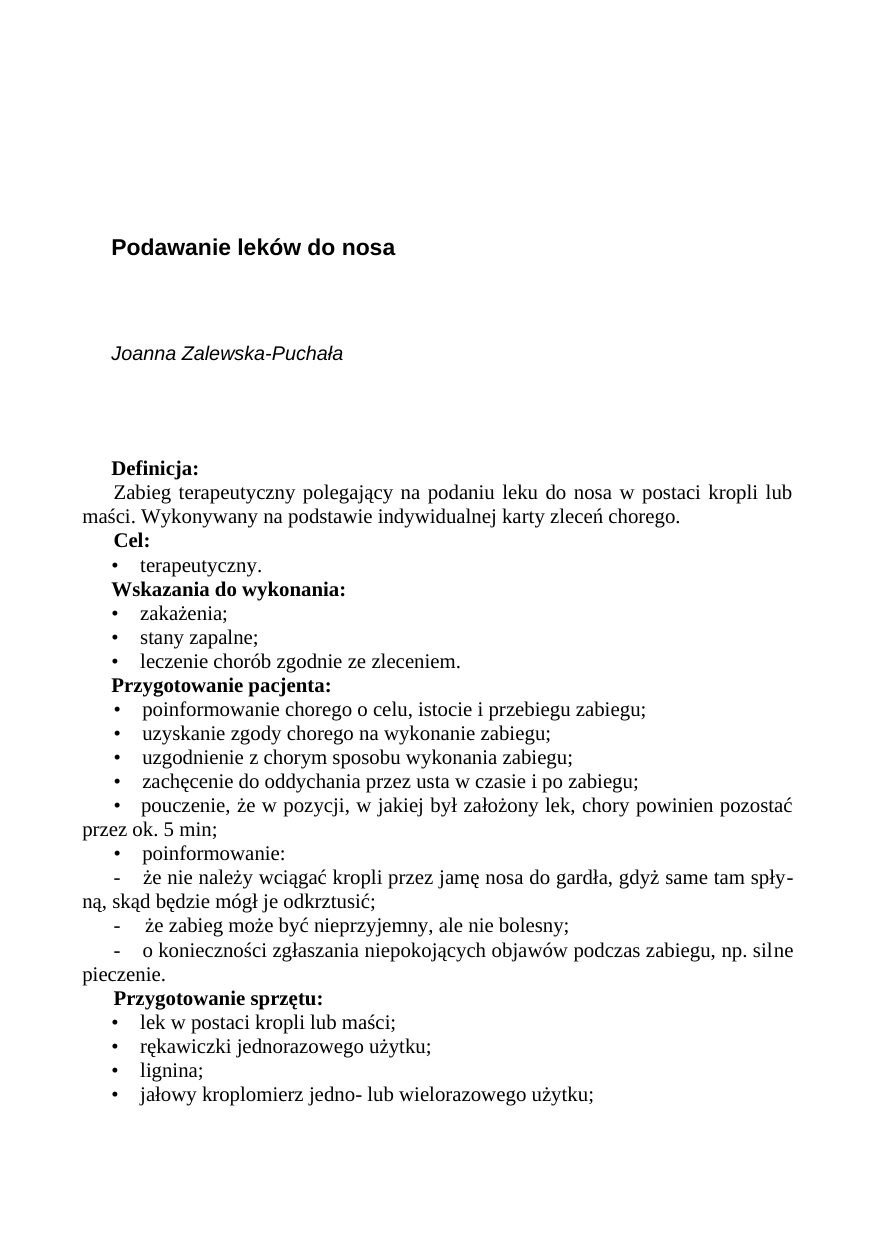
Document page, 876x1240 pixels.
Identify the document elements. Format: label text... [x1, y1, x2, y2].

list pouczenie, że w pozycji, w jakiej był założony lek, chory powinien pozostać przez ok. 5 min; [82, 793, 793, 841]
list lignina; [82, 1058, 793, 1082]
text Wskazania do wykonania: [82, 577, 793, 601]
text Przygotowanie pacjenta: [82, 673, 793, 697]
list że zabieg może być nieprzyjemny, ale nie bolesny; [82, 913, 793, 937]
list poinformowanie chorego o celu, istocie i przebiegu zabiegu; [82, 697, 793, 721]
text Przygotowanie sprzętu: [82, 986, 793, 1010]
list o konieczności zgłaszania niepokojących objawów podczas zabiegu, np. sil­ne pieczenie. [82, 937, 793, 986]
text Cel: [82, 528, 793, 552]
text Joanna Zalewska-Puchała [82, 342, 793, 364]
list zakażenia; [82, 601, 793, 625]
subtitle Podawanie leków do nosa [82, 234, 793, 261]
list leczenie chorób zgodnie ze zleceniem. [82, 649, 793, 673]
list rękawiczki jednorazowego użytku; [82, 1034, 793, 1058]
list lek w postaci kropli lub maści; [82, 1010, 793, 1034]
list terapeutyczny. [82, 552, 793, 577]
text Definicja: [82, 456, 793, 480]
list jałowy kroplomierz jedno- lub wielorazowego użytku; [82, 1082, 793, 1106]
list zachęcenie do oddychania przez usta w czasie i po zabiegu; [82, 769, 793, 793]
list uzgodnienie z chorym sposobu wykonania zabiegu; [82, 745, 793, 769]
text Zabieg terapeutyczny polegający na podaniu leku do nosa w postaci kropli lub maści. Wykonywany na podstawie indywidualnej karty zleceń chorego. [82, 480, 793, 528]
list że nie należy wciągać kropli przez jamę nosa do gardła, gdyż same tam spły­ną, skąd będzie mógł je odkrztusić; [82, 865, 793, 913]
list stany zapalne; [82, 625, 793, 649]
list poinformowanie: [82, 841, 793, 865]
list uzyskanie zgody chorego na wykonanie zabiegu; [82, 721, 793, 745]
